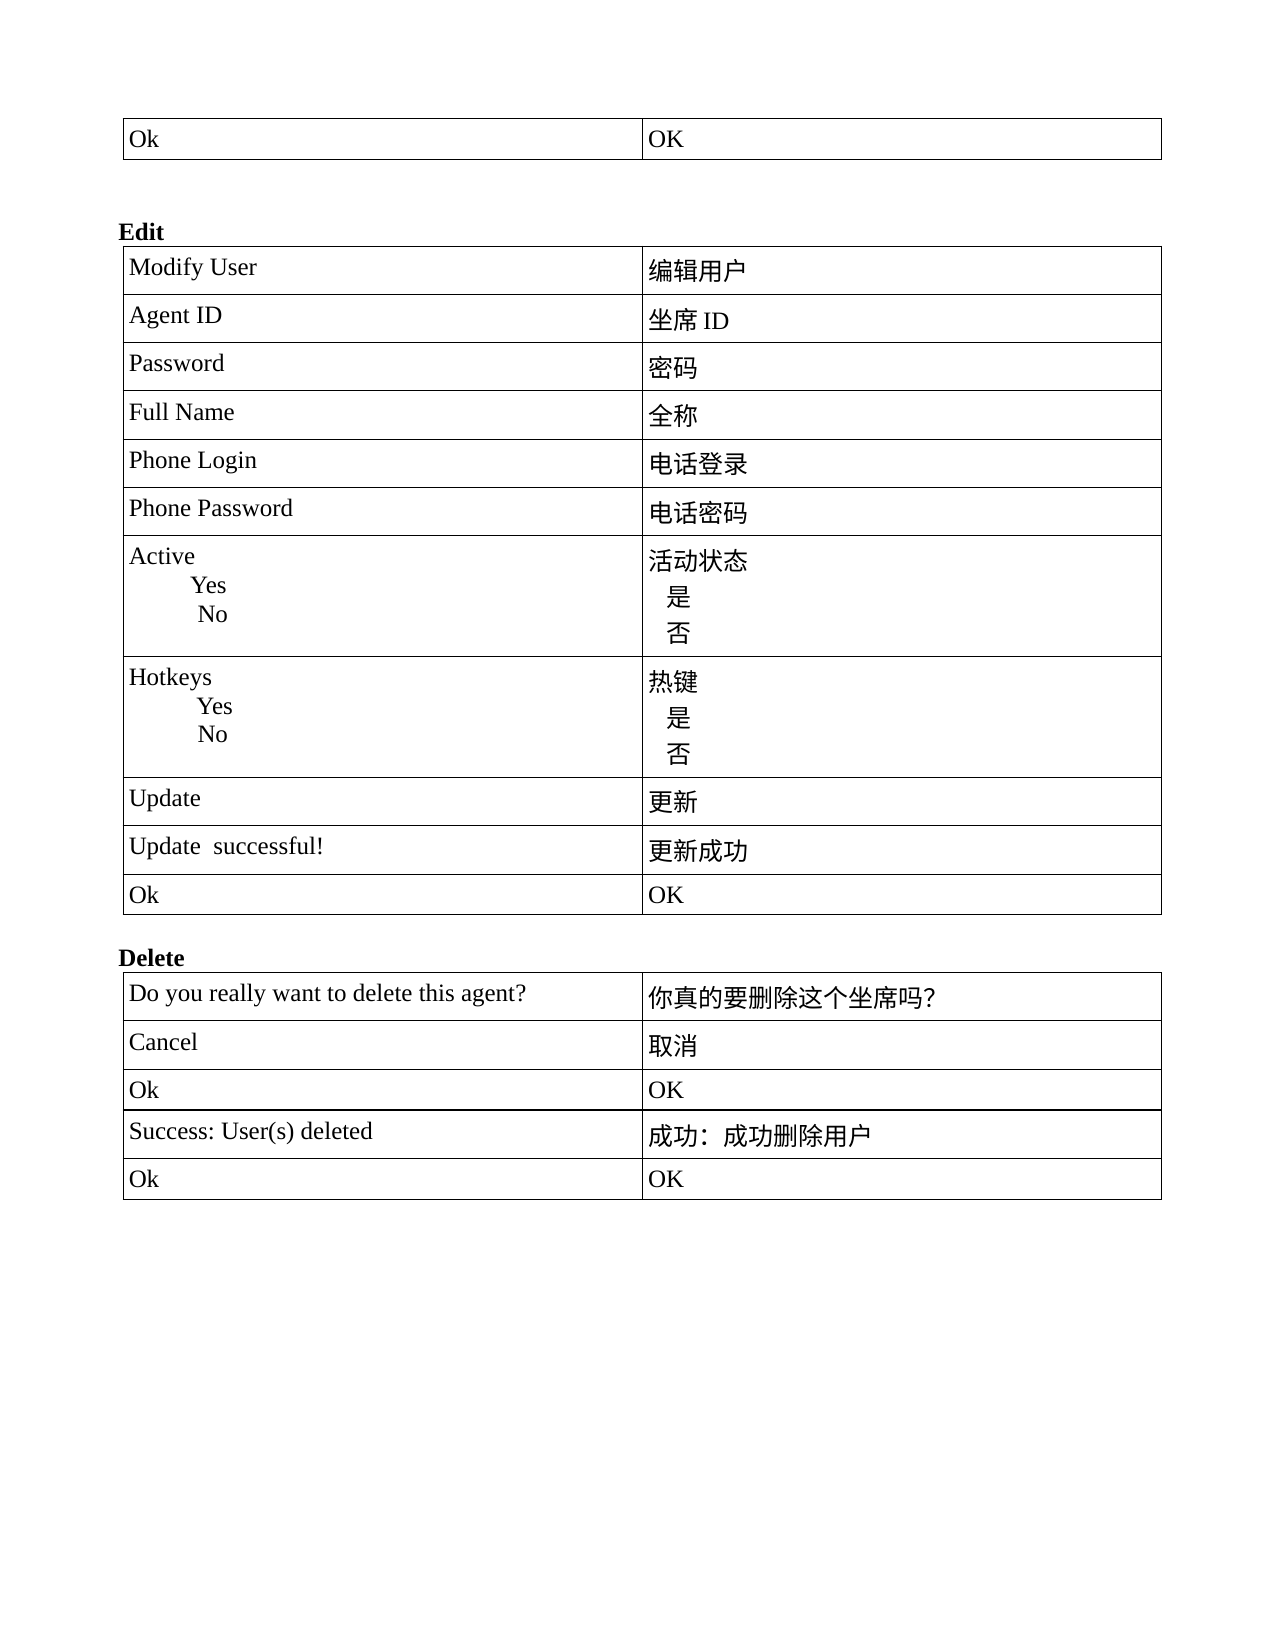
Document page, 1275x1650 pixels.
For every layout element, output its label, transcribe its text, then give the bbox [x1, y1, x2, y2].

table_cell Phone Login [124, 440, 642, 487]
table_cell Full Name [124, 391, 642, 438]
table_header Update successful! [124, 826, 642, 873]
table_cell 电话密码 [643, 488, 1161, 535]
table_cell Update [124, 778, 642, 825]
table_cell Hotkeys Yes No [124, 657, 642, 776]
table_header 成功：成功删除用户 [643, 1111, 1161, 1158]
table_cell OK [643, 1070, 1161, 1109]
table_cell Ok [124, 1070, 642, 1109]
table_cell Phone Password [124, 488, 642, 535]
table_cell OK [643, 119, 1161, 159]
table_cell Ok [124, 119, 642, 159]
table_header Modify User [124, 247, 642, 294]
text Delete [118, 943, 1157, 972]
table_cell 密码 [643, 343, 1161, 390]
table_cell OK [643, 875, 1161, 914]
table_cell 全称 [643, 391, 1161, 438]
table_header 编辑用户 [643, 247, 1161, 294]
text Edit [118, 217, 1157, 246]
table_cell Agent ID [124, 295, 642, 342]
table_header 你真的要删除这个坐席吗？ [643, 973, 1161, 1020]
table_cell 更新 [643, 778, 1161, 825]
table_cell Ok [124, 875, 642, 914]
table_header Success: User(s) deleted [124, 1111, 642, 1158]
table_cell 取消 [643, 1021, 1161, 1069]
table_cell 电话登录 [643, 440, 1161, 487]
table_cell Ok [124, 1159, 642, 1199]
table_header 更新成功 [643, 826, 1161, 873]
table_cell Password [124, 343, 642, 390]
table_cell Cancel [124, 1021, 642, 1069]
table_cell OK [643, 1159, 1161, 1199]
table_cell 活动状态 是 否 [643, 536, 1161, 656]
table_cell 坐席ID [643, 295, 1161, 342]
table_header Do you really want to delete this agent? [124, 973, 642, 1020]
table_cell 热键 是 否 [643, 657, 1161, 776]
table_cell Active Yes No [124, 536, 642, 656]
